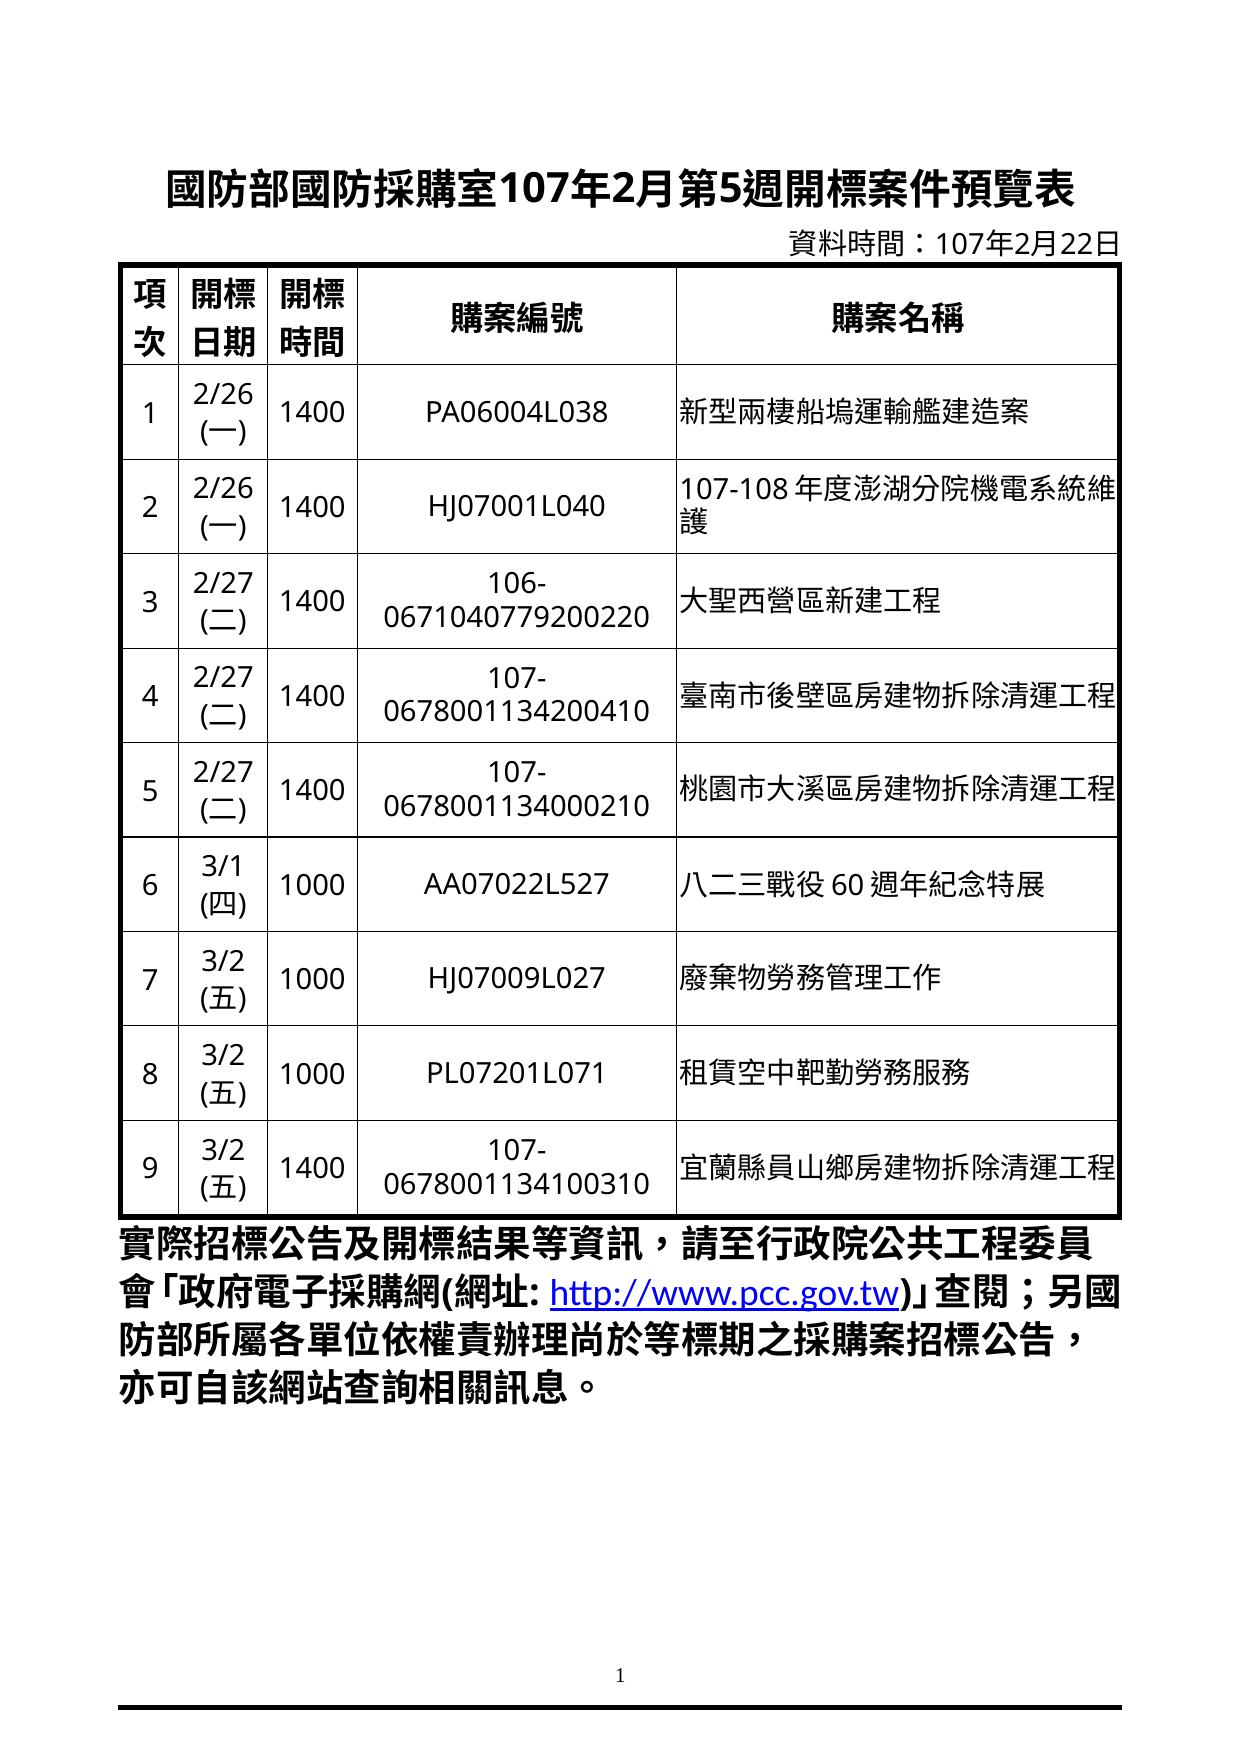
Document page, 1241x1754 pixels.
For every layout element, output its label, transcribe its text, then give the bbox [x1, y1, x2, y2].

table_cell 1400 [268, 460, 357, 553]
table_cell 1400 [268, 743, 357, 836]
table_cell PA06004L038 [358, 365, 676, 458]
table_header 項次 [123, 268, 178, 364]
table_header 購案名稱 [677, 268, 1117, 364]
table_cell 2 [123, 460, 178, 553]
table_cell HJ07001L040 [358, 460, 676, 553]
table_cell 八二三戰役60週年紀念特展 [677, 838, 1117, 931]
table_cell 1000 [268, 838, 357, 931]
table_cell 1400 [268, 649, 357, 742]
table_cell 1400 [268, 1121, 357, 1214]
table_cell 9 [123, 1121, 178, 1214]
table_cell 1 [123, 365, 178, 458]
table_cell 大聖西營區新建工程 [677, 554, 1117, 647]
table_cell PL07201L071 [358, 1026, 676, 1120]
table_cell 2/27 (二) [179, 743, 267, 836]
table_cell 1400 [268, 554, 357, 647]
table_cell 臺南市後壁區房建物拆除清運工程 [677, 649, 1117, 742]
table_cell 7 [123, 932, 178, 1025]
table_cell HJ07009L027 [358, 932, 676, 1025]
table_cell 3/2 (五) [179, 1026, 267, 1120]
table_cell 1400 [268, 365, 357, 458]
table_cell 桃園市大溪區房建物拆除清運工程 [677, 743, 1117, 836]
table_cell 宜蘭縣員山鄉房建物拆除清運工程 [677, 1121, 1117, 1214]
table_cell 新型兩棲船塢運輸艦建造案 [677, 365, 1117, 458]
text 實際招標公告及開標結果等資訊，請至行政院公共工程委員會「政府電子採購網(網址: http://www.pcc.gov.tw)」查閱；另國防部所屬各單位依權責辦理尚於等標期之採購案招標公告，亦可自該網站查詢相關訊息。 [118, 1220, 1122, 1411]
table_cell 4 [123, 649, 178, 742]
text 國防部國防採購室107年2月第5週開標案件預覽表 [118, 160, 1122, 212]
text 資料時間：107年2月22日 [157, 225, 1122, 262]
table_cell 107-0678001134100310 [358, 1121, 676, 1214]
table_cell 2/27 (二) [179, 649, 267, 742]
table_header 開標日期 [179, 268, 267, 364]
table_cell 6 [123, 838, 178, 931]
table_cell 107-0678001134200410 [358, 649, 676, 742]
table_cell 107-108年度澎湖分院機電系統維護 [677, 460, 1117, 553]
table_cell 107-0678001134000210 [358, 743, 676, 836]
table_cell 2/27 (二) [179, 554, 267, 647]
table_cell 2/26 (一) [179, 460, 267, 553]
table_cell 3/2 (五) [179, 932, 267, 1025]
table_header 購案編號 [358, 268, 676, 364]
table_cell 8 [123, 1026, 178, 1120]
table_cell 廢棄物勞務管理工作 [677, 932, 1117, 1025]
table_header 開標時間 [268, 268, 357, 364]
table_cell 2/26 (一) [179, 365, 267, 458]
table_cell 3/2 (五) [179, 1121, 267, 1214]
table_cell 106-0671040779200220 [358, 554, 676, 647]
table_cell 5 [123, 743, 178, 836]
table_cell 1000 [268, 932, 357, 1025]
table_cell 3/1 (四) [179, 838, 267, 931]
table_cell 3 [123, 554, 178, 647]
table_cell AA07022L527 [358, 838, 676, 931]
table_cell 1000 [268, 1026, 357, 1120]
table_cell 租賃空中靶勤勞務服務 [677, 1026, 1117, 1120]
